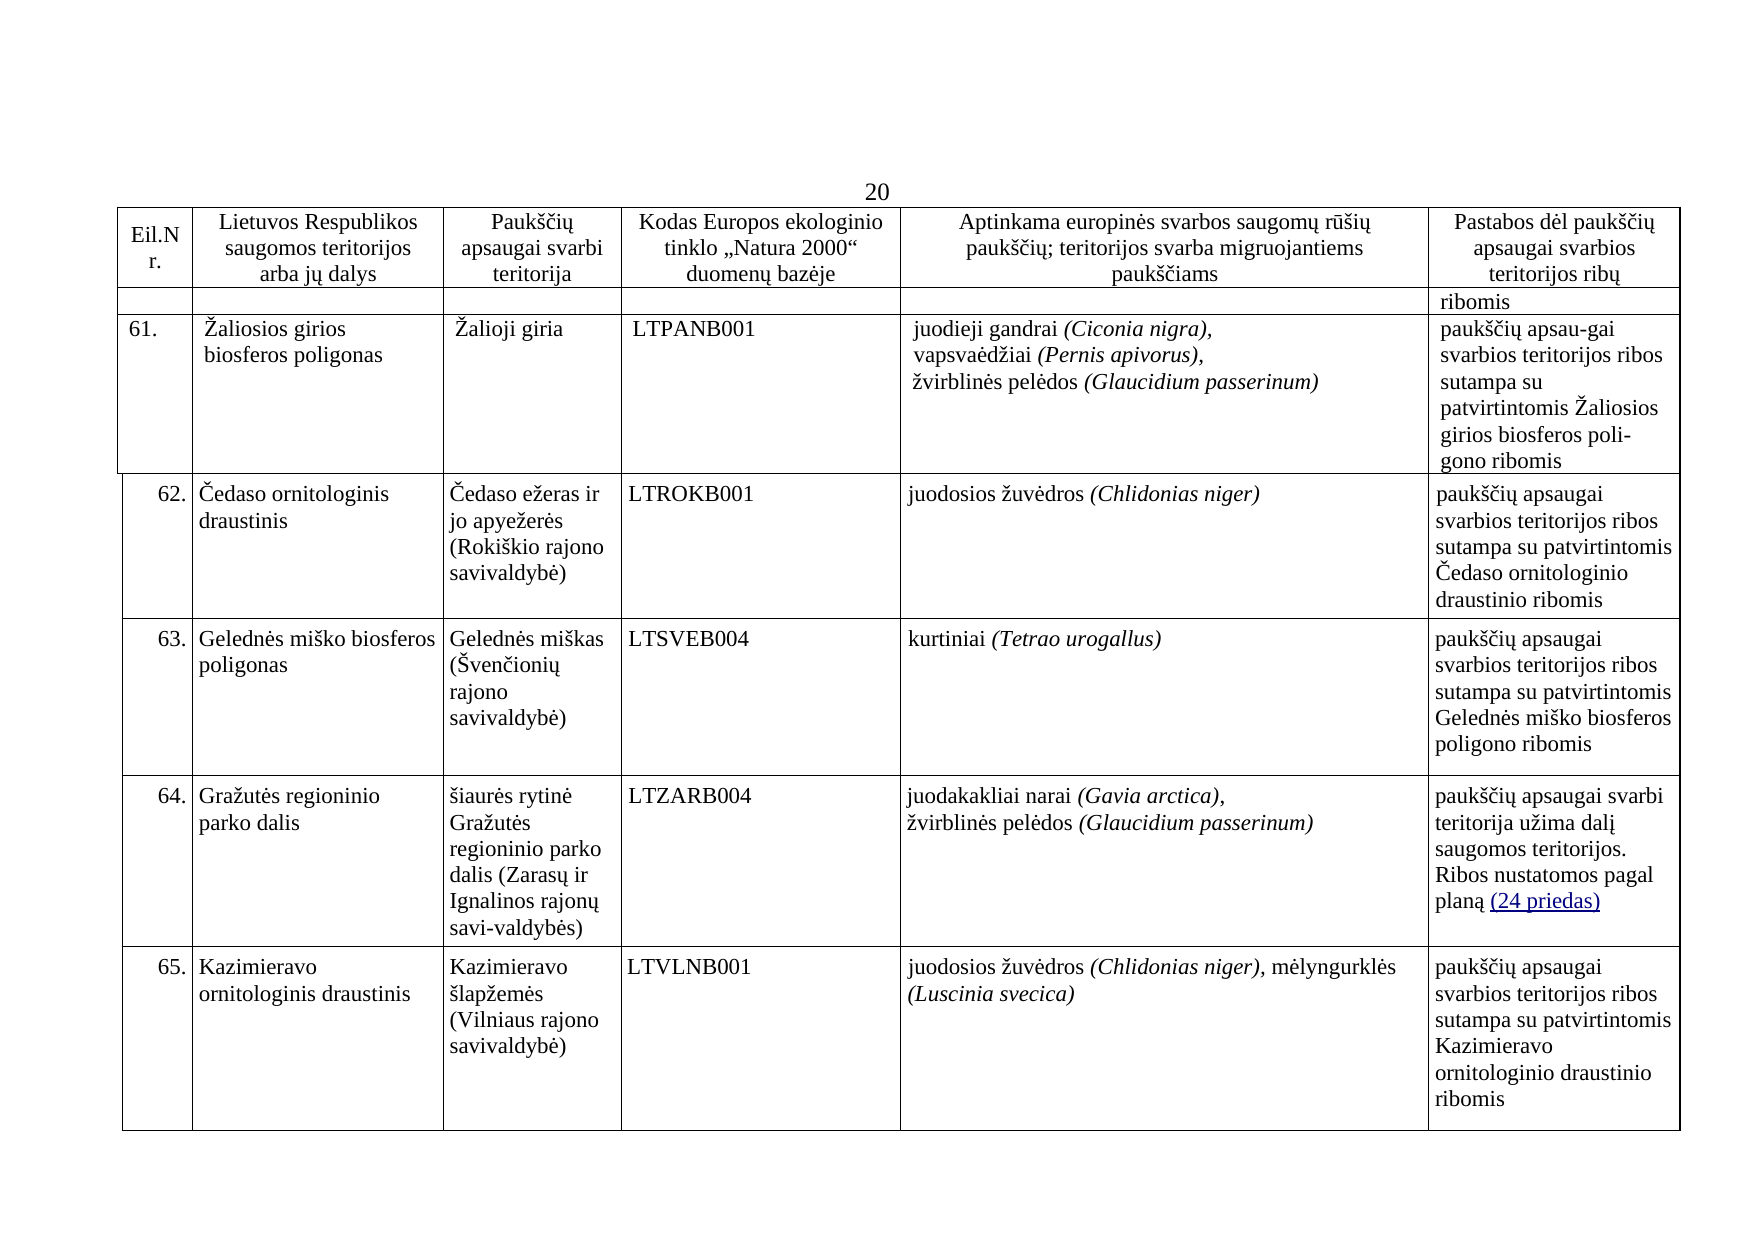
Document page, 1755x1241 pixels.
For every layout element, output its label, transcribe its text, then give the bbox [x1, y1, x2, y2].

table_cell paukščių apsau-gai svarbios teritorijos ribos sutampa su patvirtintomis Žaliosios girios biosferos poli-gono ribomis [1429, 315, 1679, 473]
table_header Lietuvos Respublikos saugomos teritorijos arba jų dalys [193, 208, 443, 287]
table_cell 64. [123, 776, 192, 946]
table_cell LTPANB001 [622, 315, 900, 473]
table_cell juodosios žuvėdros (Chlidonias niger) [901, 474, 1428, 618]
table_cell Žalioji giria [444, 315, 621, 473]
table_header Kodas Europos ekologinio tinklo „Natura 2000“ duomenų bazėje [622, 208, 900, 287]
table_cell 63. [123, 619, 192, 775]
table_cell [118, 618, 122, 775]
table_cell LTVLNB001 [622, 947, 900, 1130]
table_cell Čedaso ežeras ir jo apyežerės (Rokiškio rajono savivaldybė) [444, 474, 621, 618]
table_cell paukščių apsaugai svarbi teritorija užima dalį saugomos teritorijos. Ribos nustatomos pagal planą (24 priedas) [1429, 776, 1679, 946]
table_cell [118, 474, 122, 618]
table_cell [118, 946, 122, 1130]
table_cell LTROKB001 [622, 474, 900, 618]
table_cell Čedaso ornitologinis draustinis [193, 474, 443, 618]
table_cell ribomis [1429, 288, 1679, 314]
table_cell [622, 288, 900, 314]
table_cell juodakakliai narai (Gavia arctica), žvirblinės pelėdos (Glaucidium passerinum) [901, 776, 1428, 946]
table_cell 65. [123, 947, 192, 1130]
table_cell kurtiniai (Tetrao urogallus) [901, 619, 1428, 775]
table_cell juodosios žuvėdros (Chlidonias niger), mėlyngurklės (Luscinia svecica) [901, 947, 1428, 1130]
table_header Paukščių apsaugai svarbi teritorija [444, 208, 621, 287]
table_cell [118, 288, 192, 314]
table_cell 61. [118, 315, 192, 473]
table_cell Kazimieravo šlapžemės (Vilniaus rajono savivaldybė) [444, 947, 621, 1130]
table_header Aptinkama europinės svarbos saugomų rūšių paukščių; teritorijos svarba migruojantiems paukščiams [901, 208, 1428, 287]
table_cell 62. [123, 474, 192, 618]
table_cell [444, 288, 621, 314]
table_cell juodieji gandrai (Ciconia nigra), vapsvaėdžiai (Pernis apivorus), žvirblinės pelėdos (Glaucidium passerinum) [901, 315, 1428, 473]
table_cell LTZARB004 [622, 776, 900, 946]
table_cell paukščių apsaugai svarbios teritorijos ribos sutampa su patvirtintomis Kazimieravo ornitologinio draustinio ribomis [1429, 947, 1679, 1130]
table_cell paukščių apsaugai svarbios teritorijos ribos sutampa su patvirtintomis Čedaso ornitologinio draustinio ribomis [1429, 474, 1679, 618]
table_cell Gražutės regioninio parko dalis [193, 776, 443, 946]
table_cell LTSVEB004 [622, 619, 900, 775]
table_cell Kazimieravo ornitologinis draustinis [193, 947, 443, 1130]
table_header Eil.Nr. [118, 208, 192, 287]
table_cell Gelednės miškas (Švenčionių rajono savivaldybė) [444, 619, 621, 775]
table_cell paukščių apsaugai svarbios teritorijos ribos sutampa su patvirtintomis Gelednės miško biosferos poligono ribomis [1429, 619, 1679, 775]
table_cell [901, 288, 1428, 314]
table_cell [118, 775, 122, 946]
table_cell Žaliosios girios biosferos poligonas [193, 315, 443, 473]
table_cell Gelednės miško biosferos poligonas [193, 619, 443, 775]
table_header Pastabos dėl paukščių apsaugai svarbios teritorijos ribų [1429, 208, 1679, 287]
table_cell [193, 288, 443, 314]
table_cell šiaurės rytinė Gražutės regioninio parko dalis (Zarasų ir Ignalinos rajonų savi-valdybės) [444, 776, 621, 946]
